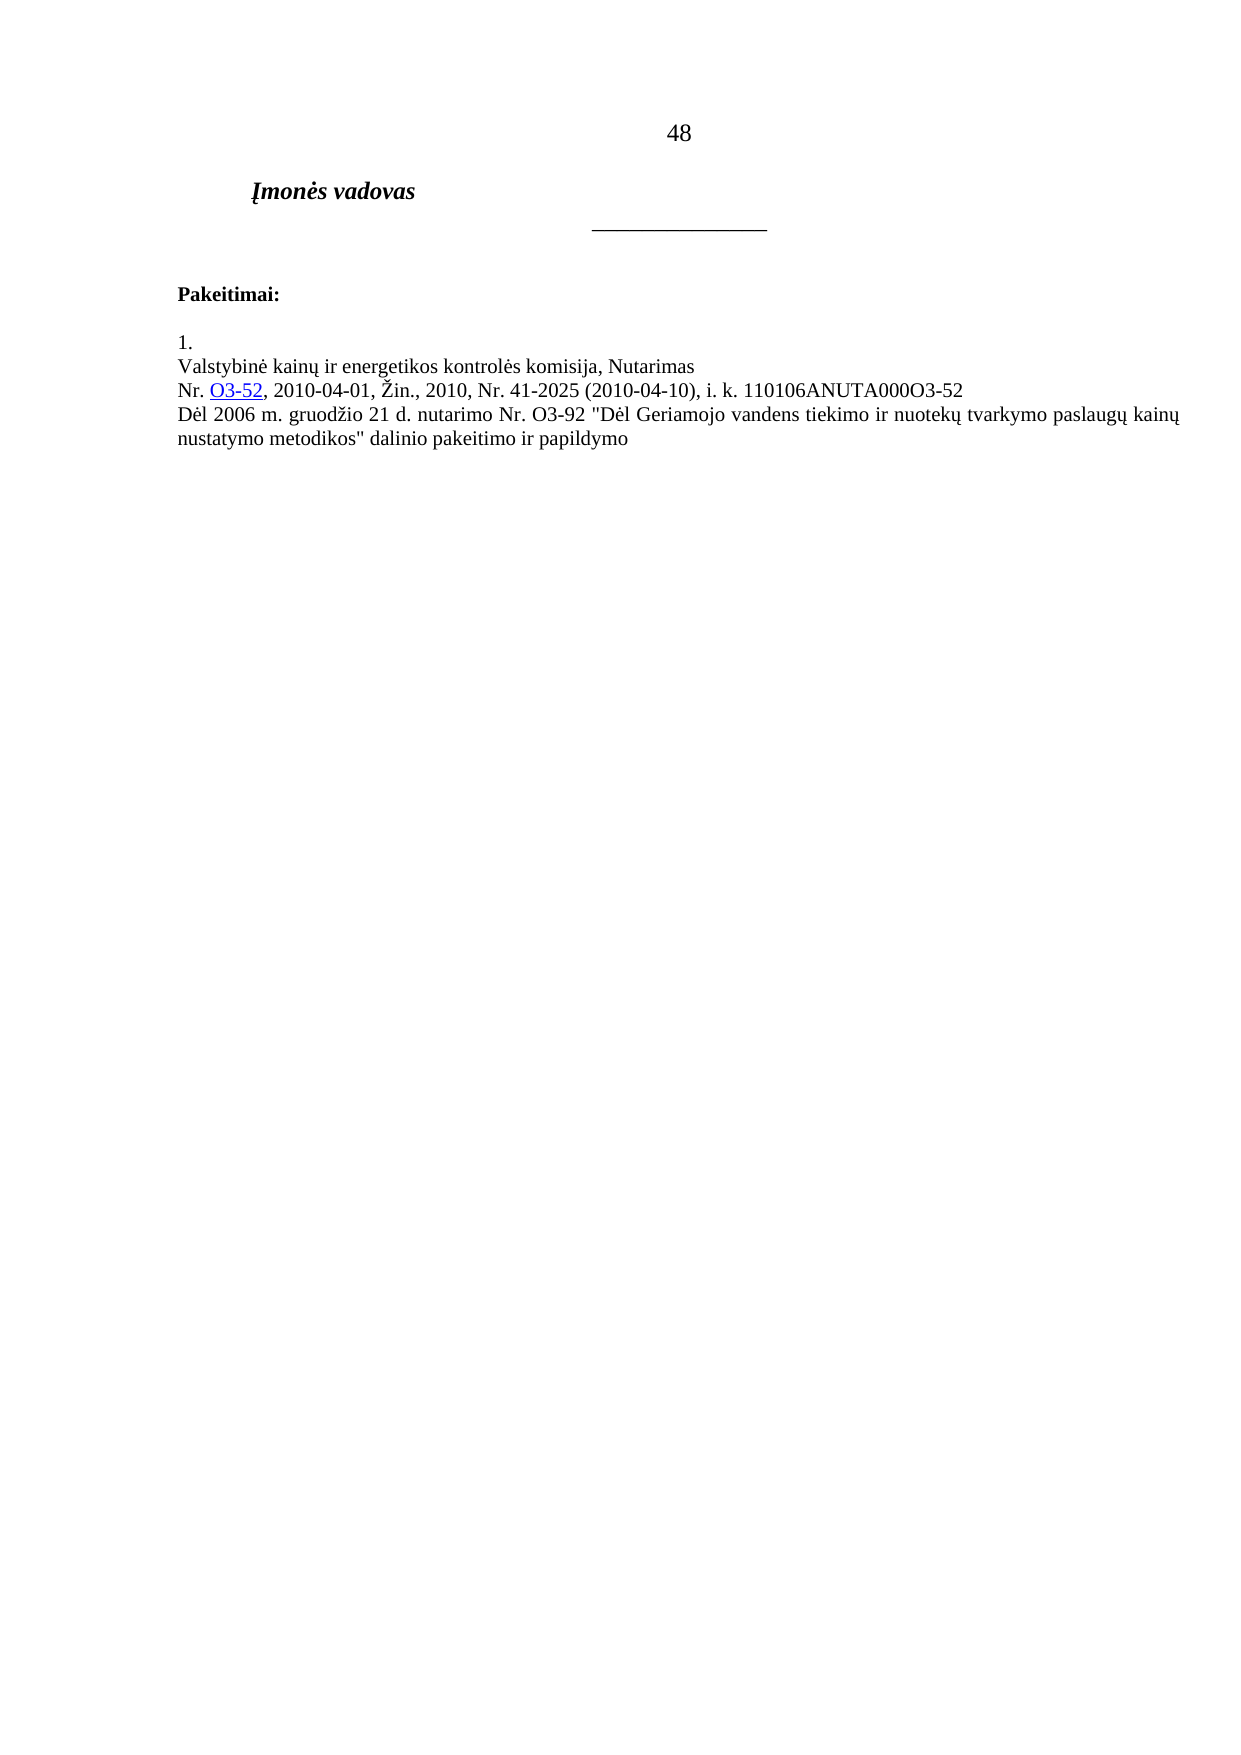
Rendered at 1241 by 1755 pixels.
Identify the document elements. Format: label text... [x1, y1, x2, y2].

text Dėl 2006 m. gruodžio 21 d. nutarimo Nr. O3-92 "Dėl Geriamojo vandens tiekimo ir nuotekų tvarkymo paslaugų kainų nustatymo metodikos" dalinio pakeitimo ir papildymo [177, 402, 1181, 450]
text Nr. O3-52, 2010-04-01, Žin., 2010, Nr. 41-2025 (2010-04-10), i. k. 110106ANUTA000O3-52 [177, 378, 1181, 402]
text 1. [177, 330, 1181, 354]
text Pakeitimai: [177, 282, 1181, 306]
text Įmonės vadovas [177, 176, 1181, 205]
text Valstybinė kainų ir energetikos kontrolės komisija, Nutarimas [177, 354, 1181, 378]
text ______________ [177, 205, 1181, 234]
